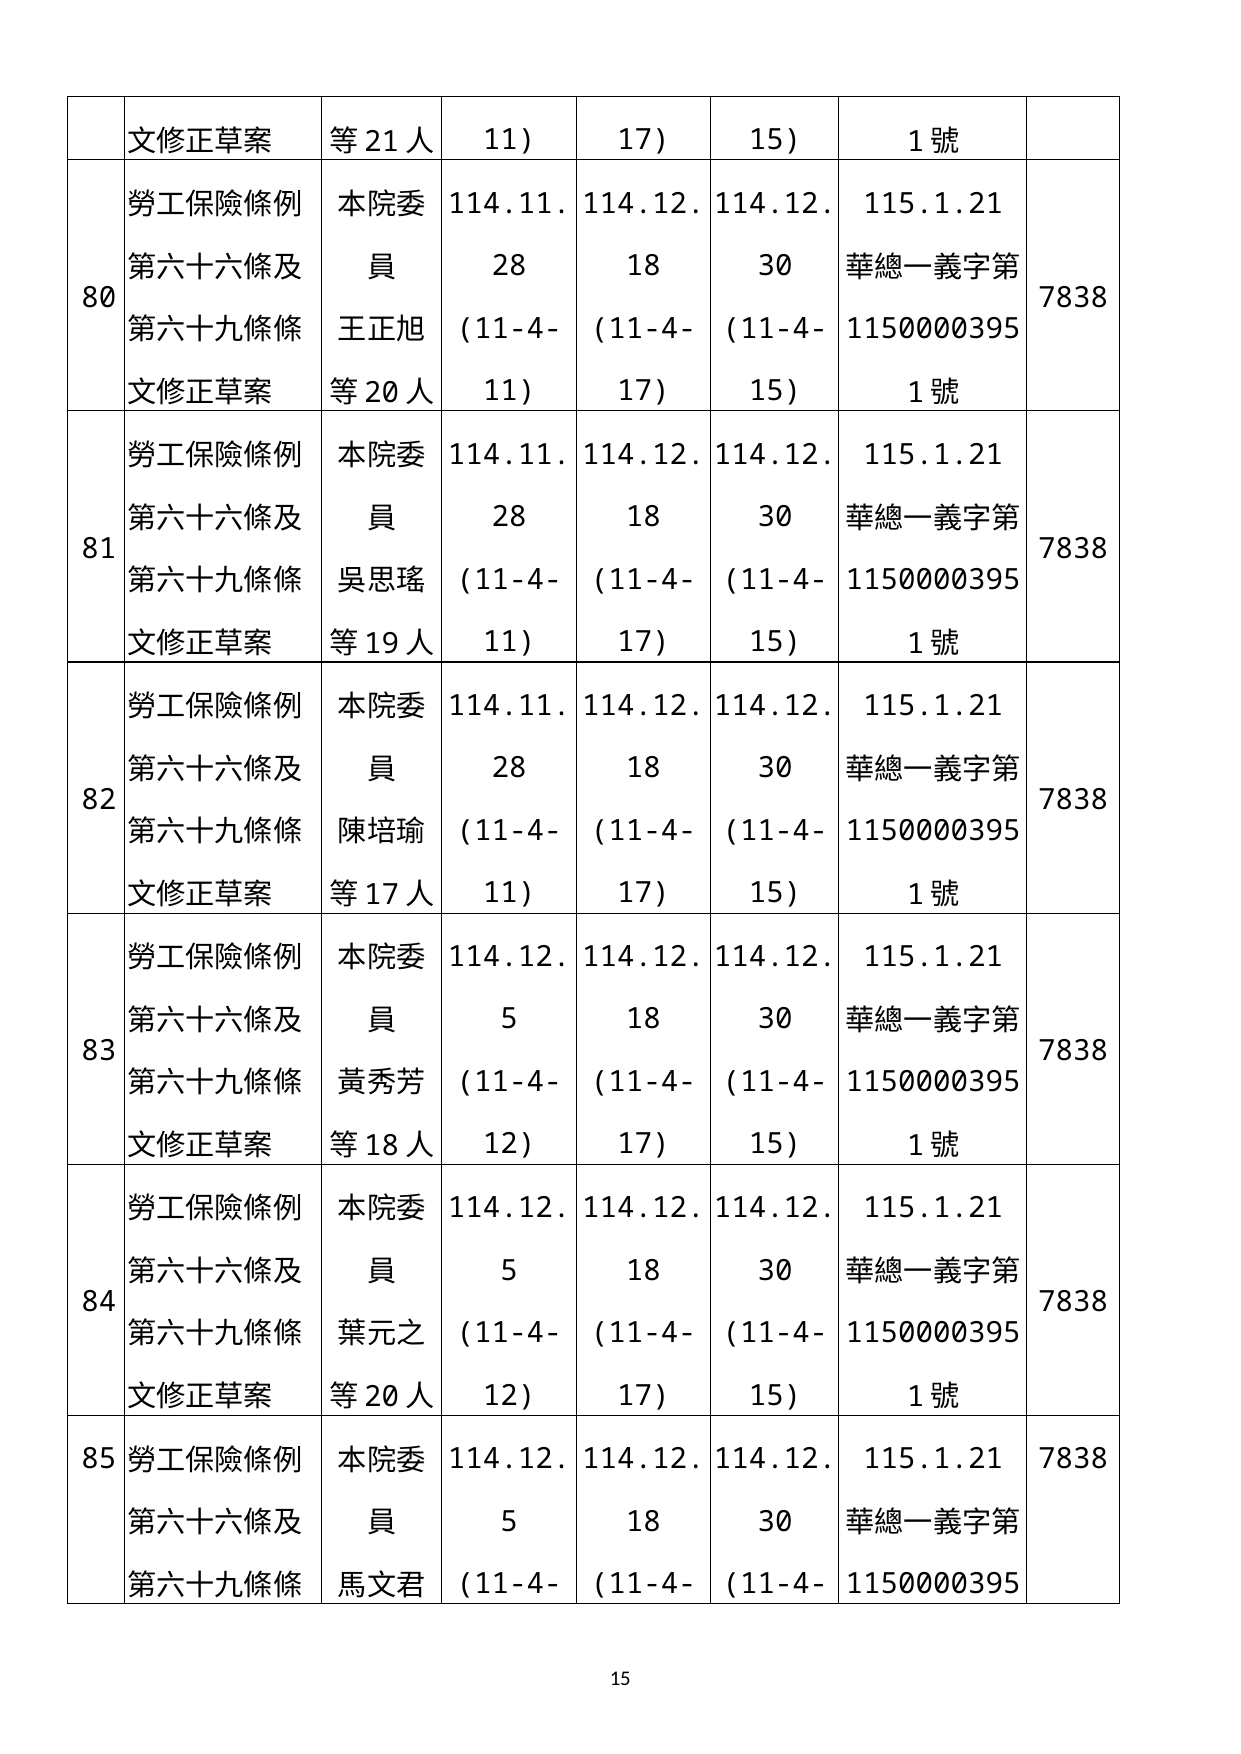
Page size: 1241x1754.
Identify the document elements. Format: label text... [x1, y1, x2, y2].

table_cell 114.12.18 (11-4-17) [577, 411, 710, 661]
table_cell 11) [442, 97, 576, 159]
table_cell 7838 [1027, 1165, 1119, 1414]
table_cell 7838 [1027, 663, 1119, 912]
table_cell 115.1.21 華總一義字第11500003951號 [839, 160, 1026, 410]
table_cell [68, 160, 124, 410]
table_cell [68, 97, 124, 159]
table_cell [1027, 97, 1119, 159]
table_cell 114.11.28 (11-4-11) [442, 160, 576, 410]
table_cell [68, 411, 124, 661]
table_cell 勞工保險條例第六十六條及第六十九條條文修正草案 [125, 1165, 321, 1414]
table_cell 勞工保險條例第六十六條及第六十九條條文修正草案 [125, 411, 321, 661]
table_cell 114.12.18 (11-4-17) [577, 160, 710, 410]
table_cell 17) [577, 97, 710, 159]
table_cell 本院委員 黃秀芳等18人 [322, 914, 441, 1163]
table_cell 勞工保險條例第六十六條及第六十九條條 [125, 1416, 321, 1603]
table_cell [68, 1165, 124, 1414]
table_cell 文修正草案 [125, 97, 321, 159]
table_cell 114.12.18 (11-4- [577, 1416, 710, 1603]
table_cell 115.1.21 華總一義字第11500003951號 [839, 914, 1026, 1163]
table_cell 勞工保險條例第六十六條及第六十九條條文修正草案 [125, 160, 321, 410]
table_cell 114.12.5 (11-4-12) [442, 1165, 576, 1414]
table_cell 114.12.30 (11-4-15) [711, 411, 838, 661]
table_cell 本院委員 吳思瑤等19人 [322, 411, 441, 661]
table_cell 114.11.28 (11-4-11) [442, 411, 576, 661]
table_cell 本院委員 王正旭等20人 [322, 160, 441, 410]
table_cell 114.11.28 (11-4-11) [442, 663, 576, 912]
table_cell 114.12.18 (11-4-17) [577, 1165, 710, 1414]
table_cell 本院委員 馬文君 [322, 1416, 441, 1603]
table_cell 114.12.30 (11-4-15) [711, 663, 838, 912]
table_cell 本院委員 葉元之等20人 [322, 1165, 441, 1414]
table_cell 7838 [1027, 411, 1119, 661]
table_cell 114.12.5 (11-4-12) [442, 914, 576, 1163]
table_cell 114.12.30 (11-4- [711, 1416, 838, 1603]
table_cell [68, 663, 124, 912]
table_cell 114.12.30 (11-4-15) [711, 1165, 838, 1414]
table_cell 115.1.21 華總一義字第11500003951號 [839, 663, 1026, 912]
table_cell 115.1.21 華總一義字第11500003951號 [839, 411, 1026, 661]
table_cell 114.12.30 (11-4-15) [711, 914, 838, 1163]
table_cell 本院委員 陳培瑜等17人 [322, 663, 441, 912]
table_cell 1號 [839, 97, 1026, 159]
table_cell 勞工保險條例第六十六條及第六十九條條文修正草案 [125, 663, 321, 912]
table_cell 115.1.21 華總一義字第11500003951號 [839, 1165, 1026, 1414]
table_cell 114.12.30 (11-4-15) [711, 160, 838, 410]
table_cell 15) [711, 97, 838, 159]
table_cell 114.12.5 (11-4- [442, 1416, 576, 1603]
table_cell 114.12.18 (11-4-17) [577, 663, 710, 912]
table_cell 7838 [1027, 1416, 1119, 1603]
table_cell [68, 1416, 124, 1603]
table_cell [68, 914, 124, 1163]
table_cell 等21人 [322, 97, 441, 159]
table_cell 勞工保險條例第六十六條及第六十九條條文修正草案 [125, 914, 321, 1163]
table_cell 7838 [1027, 914, 1119, 1163]
table_cell 115.1.21 華總一義字第1150000395 [839, 1416, 1026, 1603]
table_cell 114.12.18 (11-4-17) [577, 914, 710, 1163]
table_cell 7838 [1027, 160, 1119, 410]
